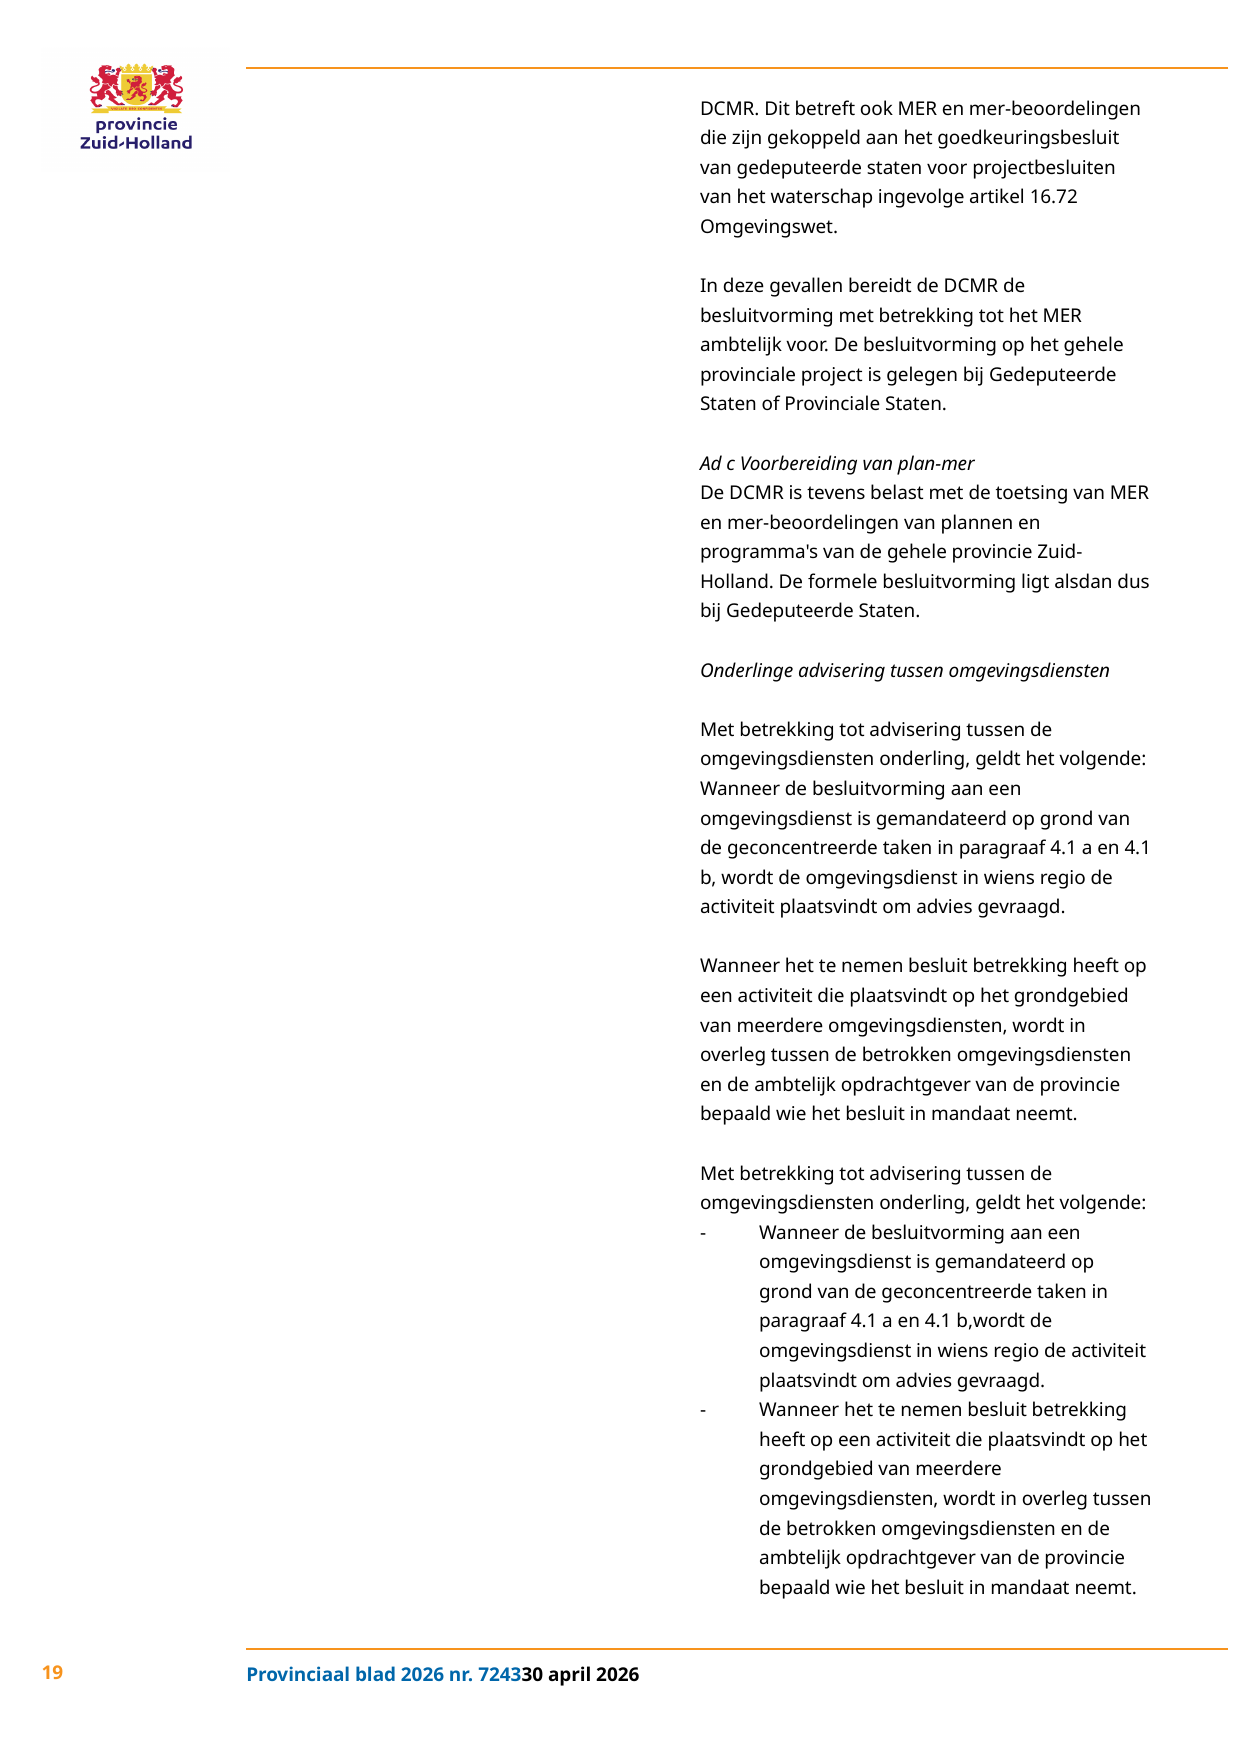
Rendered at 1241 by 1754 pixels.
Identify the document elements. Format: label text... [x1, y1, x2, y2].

picture [41, 47, 231, 172]
table_cell DCMR. Dit betreft ook MER en mer-beoordelingen die zijn gekoppeld aan het goedkeuringsbesluit van gedeputeerde staten voor projectbesluiten van het waterschap ingevolge artikel 16.72 Omgevingswet. In deze gevallen bereidt de DCMR de besluitvorming met betrekking tot het MER ambtelijk voor. De besluitvorming op het gehele provinciale project is gelegen bij Gedeputeerde Staten of Provinciale Staten. Ad c Voorbereiding van plan-mer De DCMR is tevens belast met de toetsing van MER en mer-beoordelingen van plannen en programma's van de gehele provincie Zuid-Holland. De formele besluitvorming ligt alsdan dus bij Gedeputeerde Staten. Onderlinge advisering tussen omgevingsdiensten Met betrekking tot advisering tussen de omgevingsdiensten onderling, geldt het volgende: Wanneer de besluitvorming aan een omgevingsdienst is gemandateerd op grond van de geconcentreerde taken in paragraaf 4.1 a en 4.1 b, wordt de omgevingsdienst in wiens regio de activiteit plaatsvindt om advies gevraagd. Wanneer het te nemen besluit betrekking heeft op een activiteit die plaatsvindt op het grondgebied van meerdere omgevingsdiensten, wordt in overleg tussen de betrokken omgevingsdiensten en de ambtelijk opdrachtgever van de provincie bepaald wie het besluit in mandaat neemt. Met betrekking tot advisering tussen de omgevingsdiensten onderling, geldt het volgende: Wanneer de besluitvorming aan een omgevingsdienst is gemandateerd op grond van de geconcentreerde taken in paragraaf 4.1 a en 4.1 b,wordt de omgevingsdienst in wiens regio de activiteit plaatsvindt om advies gevraagd. Wanneer het te nemen besluit betrekking heeft op een activiteit die plaatsvindt op het grondgebied van meerdere omgevingsdiensten, wordt in overleg tussen de betrokken omgevingsdiensten en de ambtelijk opdrachtgever van de provincie bepaald wie het besluit in mandaat neemt. [700, 95, 1152, 1600]
table_cell [248, 95, 700, 1600]
